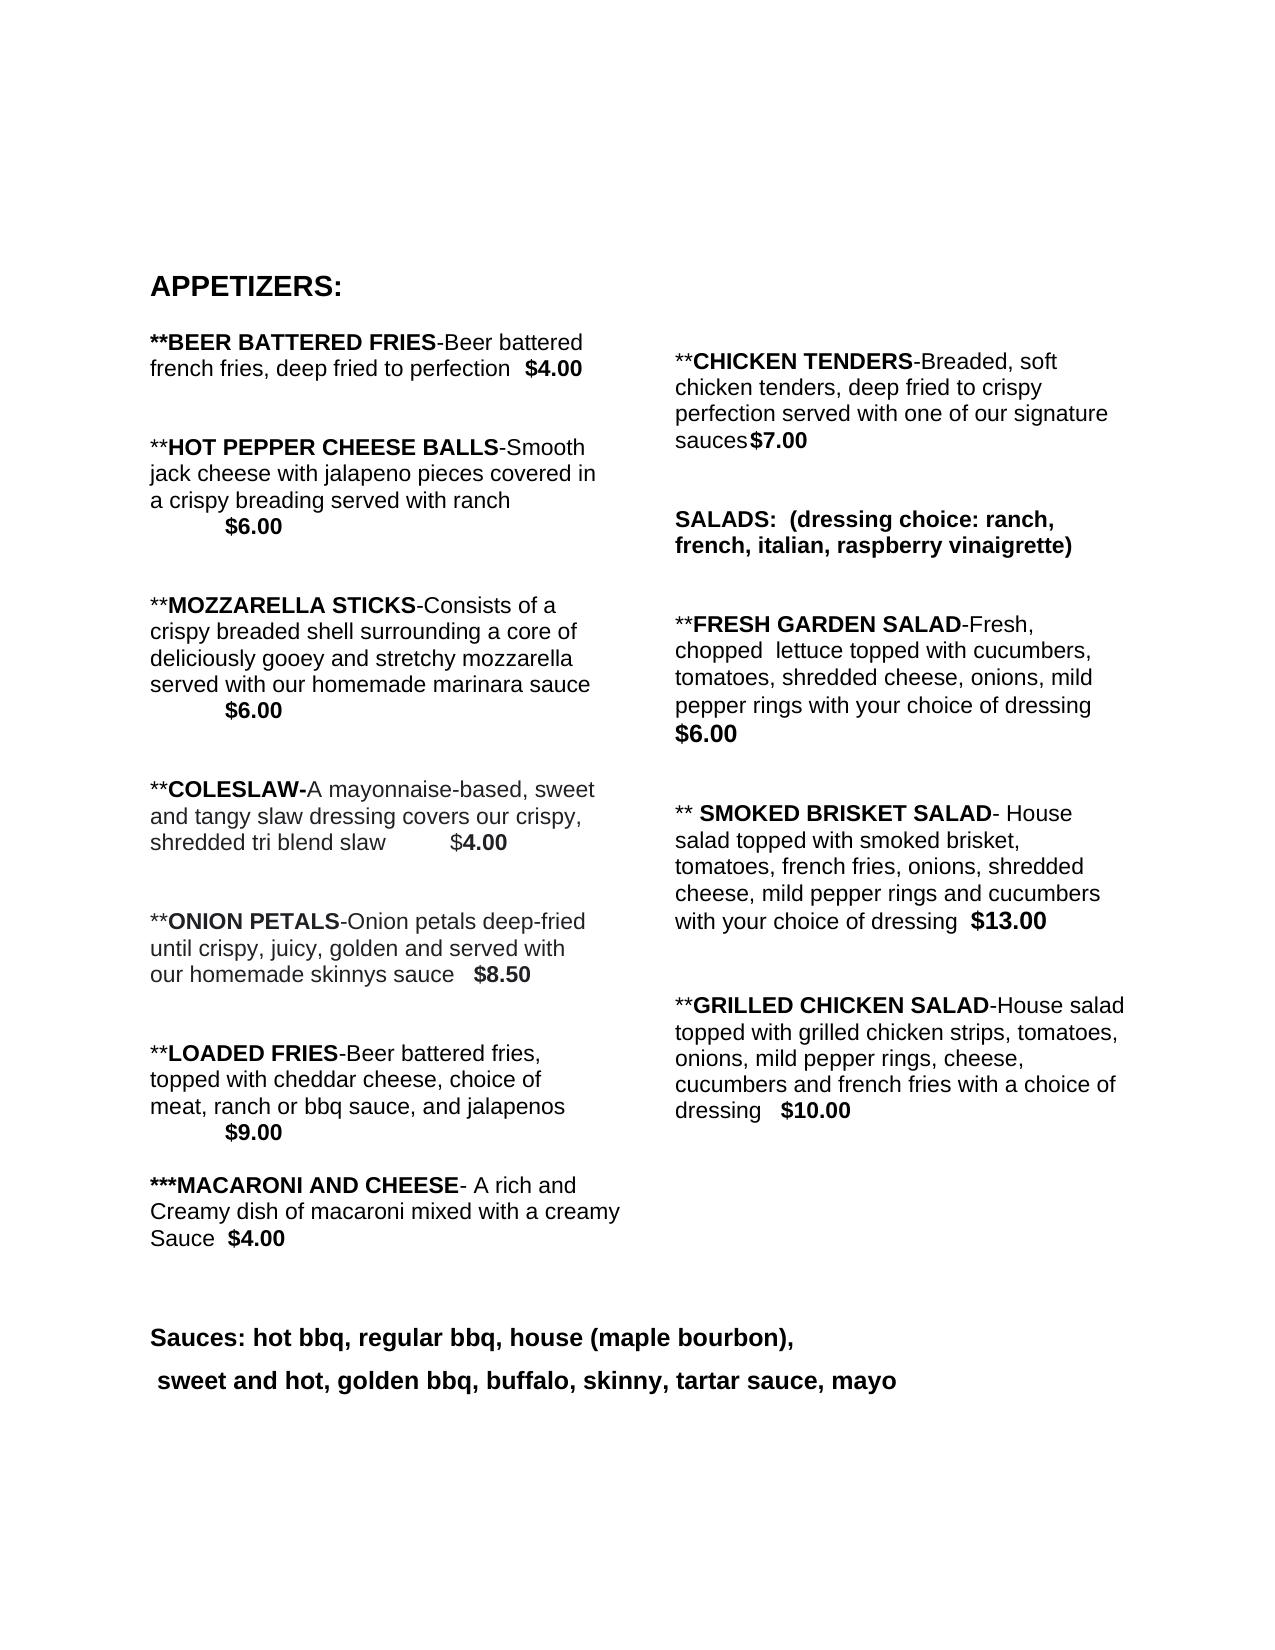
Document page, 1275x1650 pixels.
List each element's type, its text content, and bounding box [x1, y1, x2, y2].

text Sauce $4.00 [150, 1224, 1125, 1251]
text **BEER BATTERED FRIES-Beer battered french fries, deep fried to perfection $4.00 [150, 328, 600, 381]
text SALADS: (dressing choice: ranch, french, italian, raspberry vinaigrette) [675, 506, 1125, 558]
text sweet and hot, golden bbq, buffalo, skinny, tartar sauce, mayo [150, 1366, 1125, 1394]
text ** SMOKED BRISKET SALAD- House salad topped with smoked brisket, tomatoes, french fries, onions, shredded cheese, mild pepper rings and cucumbers with your choice of dressing $13.00 [675, 800, 1125, 934]
text **CHICKEN TENDERS-Breaded, soft chicken tenders, deep fried to crispy perfection served with one of our signature sauces $7.00 [675, 348, 1125, 453]
text **LOADED FRIES-Beer battered fries, topped with cheddar cheese, choice of meat, ranch or bbq sauce, and jalapenos $9.00 [150, 1040, 600, 1145]
text **FRESH GARDEN SALAD-Fresh, chopped lettuce topped with cucumbers, tomatoes, shredded cheese, onions, mild pepper rings with your choice of dressing $6.00 [675, 611, 1125, 748]
text **GRILLED CHICKEN SALAD-House salad topped with grilled chicken strips, tomatoes, onions, mild pepper rings, cheese, cucumbers and french fries with a choice of dressing $10.00 [675, 992, 1125, 1124]
text **MOZZARELLA STICKS-Consists of a crispy breaded shell surrounding a core of deliciously gooey and stretchy mozzarella served with our homemade marinara sauce $6.00 [150, 592, 600, 724]
text **ONION PETALS-Onion petals deep-fried until crispy, juicy, golden and served with our homemade skinnys sauce $8.50 [150, 908, 600, 987]
text **HOT PEPPER CHEESE BALLS-Smooth jack cheese with jalapeno pieces covered in a crispy breading served with ranch $6.00 [150, 434, 600, 539]
text Creamy dish of macaroni mixed with a creamy [150, 1198, 1125, 1224]
text APPETIZERS: [150, 268, 600, 302]
text Sauces: hot bbq, regular bbq, house (maple bourbon), [150, 1323, 1125, 1351]
text ***MACARONI AND CHEESE- A rich and [150, 1172, 1125, 1198]
text **COLESLAW-A mayonnaise-based, sweet and tangy slaw dressing covers our crispy, shredded tri blend slaw $4.00 [150, 776, 600, 856]
